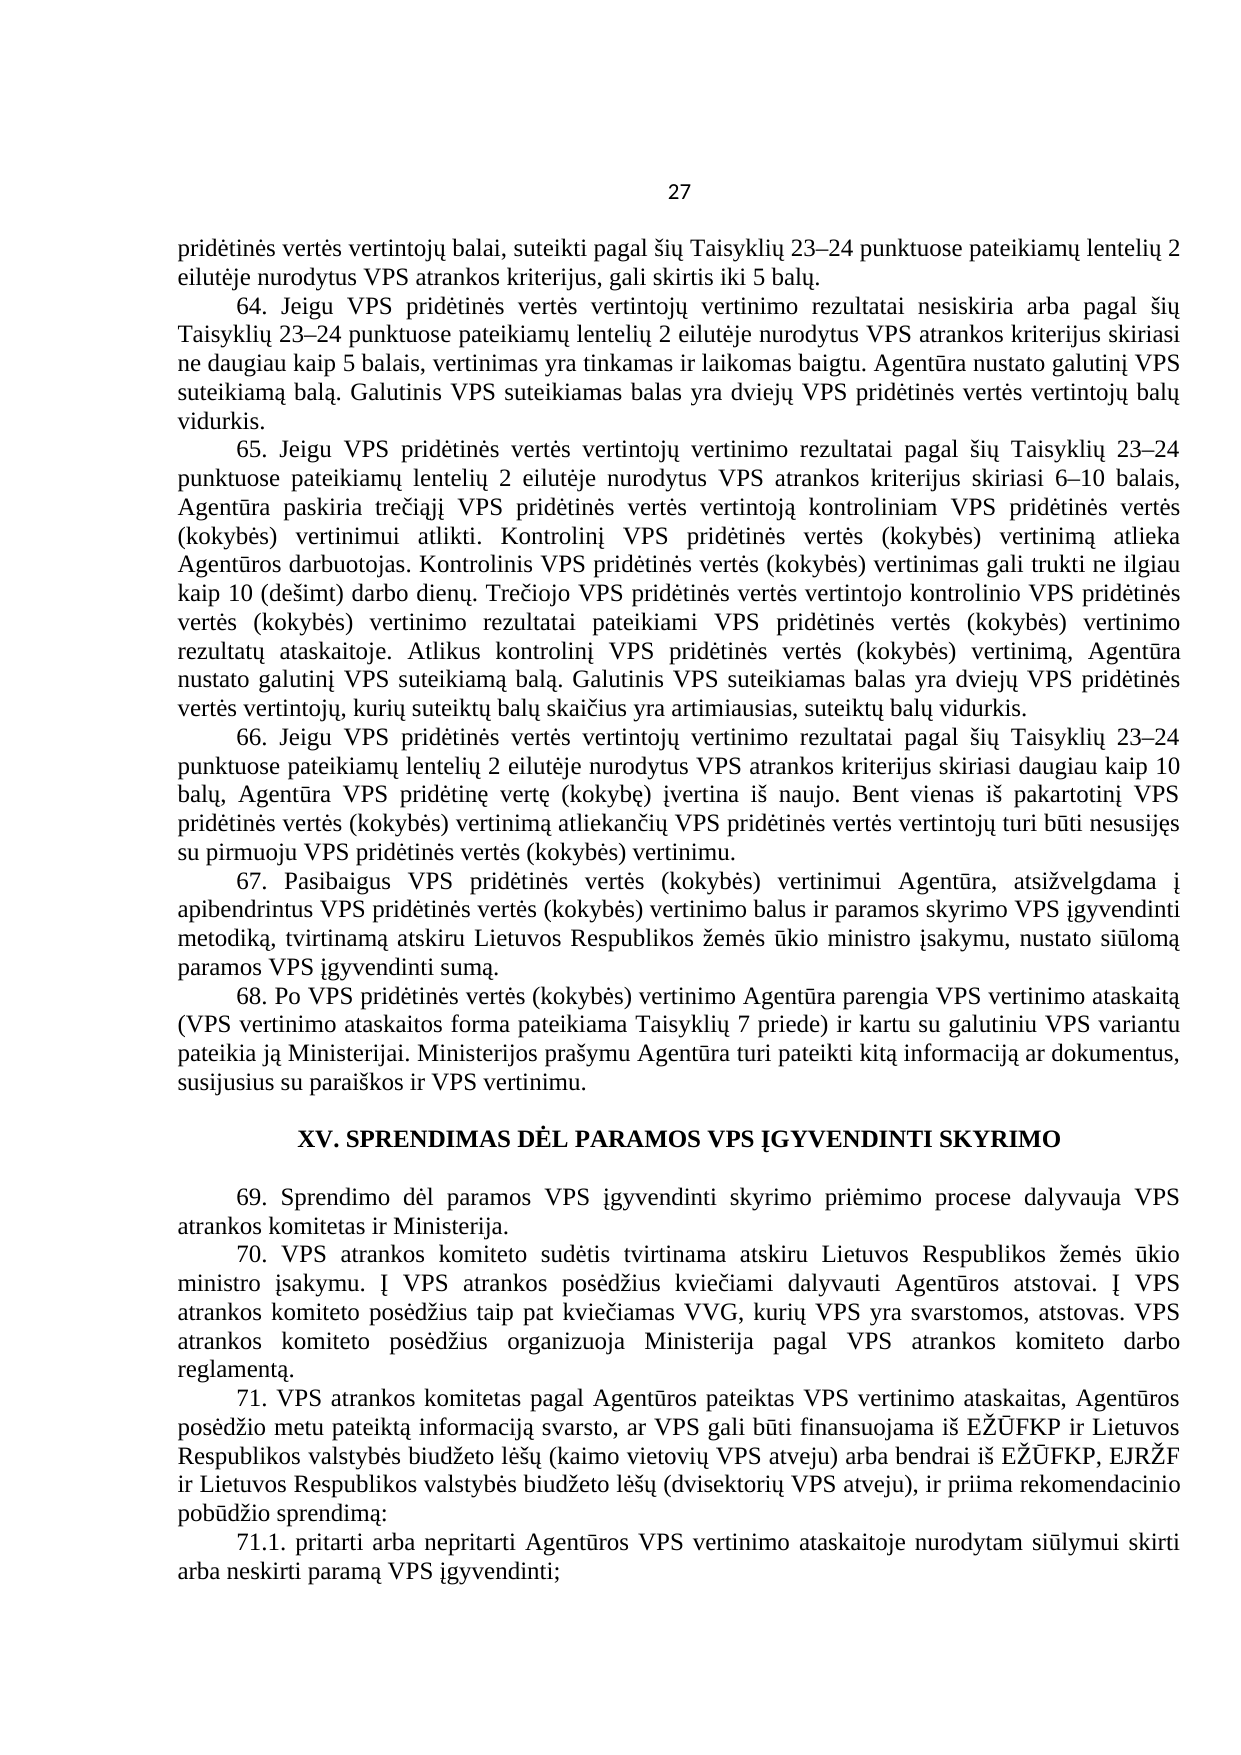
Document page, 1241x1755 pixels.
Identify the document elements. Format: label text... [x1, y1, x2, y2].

text 70. VPS atrankos komiteto sudėtis tvirtinama atskiru Lietuvos Respublikos žemės ūkio ministro įsakymu. Į VPS atrankos posėdžius kviečiami dalyvauti Agentūros atstovai. Į VPS atrankos komiteto posėdžius taip pat kviečiamas VVG, kurių VPS yra svarstomos, atstovas. VPS atrankos komiteto posėdžius organizuoja Ministerija pagal VPS atrankos komiteto darbo reglamentą. [177, 1239, 1181, 1383]
text 67. Pasibaigus VPS pridėtinės vertės (kokybės) vertinimui Agentūra, atsižvelgdama į apibendrintus VPS pridėtinės vertės (kokybės) vertinimo balus ir paramos skyrimo VPS įgyvendinti metodiką, tvirtinamą atskiru Lietuvos Respublikos žemės ūkio ministro įsakymu, nustato siūlomą paramos VPS įgyvendinti sumą. [177, 866, 1181, 981]
text XV. SPRENDIMAS DĖL PARAMOS VPS ĮGYVENDINTI SKYRIMO [177, 1124, 1181, 1153]
text 71.1. pritarti arba nepritarti Agentūros VPS vertinimo ataskaitoje nurodytam siūlymui skirti arba neskirti paramą VPS įgyvendinti; [177, 1527, 1181, 1584]
text pridėtinės vertės vertintojų balai, suteikti pagal šių Taisyklių 23–24 punktuose pateikiamų lentelių 2 eilutėje nurodytus VPS atrankos kriterijus, gali skirtis iki 5 balų. [177, 233, 1181, 291]
text 68. Po VPS pridėtinės vertės (kokybės) vertinimo Agentūra parengia VPS vertinimo ataskaitą (VPS vertinimo ataskaitos forma pateikiama Taisyklių 7 priede) ir kartu su galutiniu VPS variantu pateikia ją Ministerijai. Ministerijos prašymu Agentūra turi pateikti kitą informaciją ar dokumentus, susijusius su paraiškos ir VPS vertinimu. [177, 981, 1181, 1096]
text 66. Jeigu VPS pridėtinės vertės vertintojų vertinimo rezultatai pagal šių Taisyklių 23–24 punktuose pateikiamų lentelių 2 eilutėje nurodytus VPS atrankos kriterijus skiriasi daugiau kaip 10 balų, Agentūra VPS pridėtinę vertę (kokybę) įvertina iš naujo. Bent vienas iš pakartotinį VPS pridėtinės vertės (kokybės) vertinimą atliekančių VPS pridėtinės vertės vertintojų turi būti nesusijęs su pirmuoju VPS pridėtinės vertės (kokybės) vertinimu. [177, 722, 1181, 866]
text 71. VPS atrankos komitetas pagal Agentūros pateiktas VPS vertinimo ataskaitas, Agentūros posėdžio metu pateiktą informaciją svarsto, ar VPS gali būti finansuojama iš EŽŪFKP ir Lietuvos Respublikos valstybės biudžeto lėšų (kaimo vietovių VPS atveju) arba bendrai iš EŽŪFKP, EJRŽF ir Lietuvos Respublikos valstybės biudžeto lėšų (dvisektorių VPS atveju), ir priima rekomendacinio pobūdžio sprendimą: [177, 1383, 1181, 1527]
text 64. Jeigu VPS pridėtinės vertės vertintojų vertinimo rezultatai nesiskiria arba pagal šių Taisyklių 23–24 punktuose pateikiamų lentelių 2 eilutėje nurodytus VPS atrankos kriterijus skiriasi ne daugiau kaip 5 balais, vertinimas yra tinkamas ir laikomas baigtu. Agentūra nustato galutinį VPS suteikiamą balą. Galutinis VPS suteikiamas balas yra dviejų VPS pridėtinės vertės vertintojų balų vidurkis. [177, 291, 1181, 434]
text 69. Sprendimo dėl paramos VPS įgyvendinti skyrimo priėmimo procese dalyvauja VPS atrankos komitetas ir Ministerija. [177, 1182, 1181, 1239]
text 65. Jeigu VPS pridėtinės vertės vertintojų vertinimo rezultatai pagal šių Taisyklių 23–24 punktuose pateikiamų lentelių 2 eilutėje nurodytus VPS atrankos kriterijus skiriasi 6–10 balais, Agentūra paskiria trečiąjį VPS pridėtinės vertės vertintoją kontroliniam VPS pridėtinės vertės (kokybės) vertinimui atlikti. Kontrolinį VPS pridėtinės vertės (kokybės) vertinimą atlieka Agentūros darbuotojas. Kontrolinis VPS pridėtinės vertės (kokybės) vertinimas gali trukti ne ilgiau kaip 10 (dešimt) darbo dienų. Trečiojo VPS pridėtinės vertės vertintojo kontrolinio VPS pridėtinės vertės (kokybės) vertinimo rezultatai pateikiami VPS pridėtinės vertės (kokybės) vertinimo rezultatų ataskaitoje. Atlikus kontrolinį VPS pridėtinės vertės (kokybės) vertinimą, Agentūra nustato galutinį VPS suteikiamą balą. Galutinis VPS suteikiamas balas yra dviejų VPS pridėtinės vertės vertintojų, kurių suteiktų balų skaičius yra artimiausias, suteiktų balų vidurkis. [177, 434, 1181, 722]
